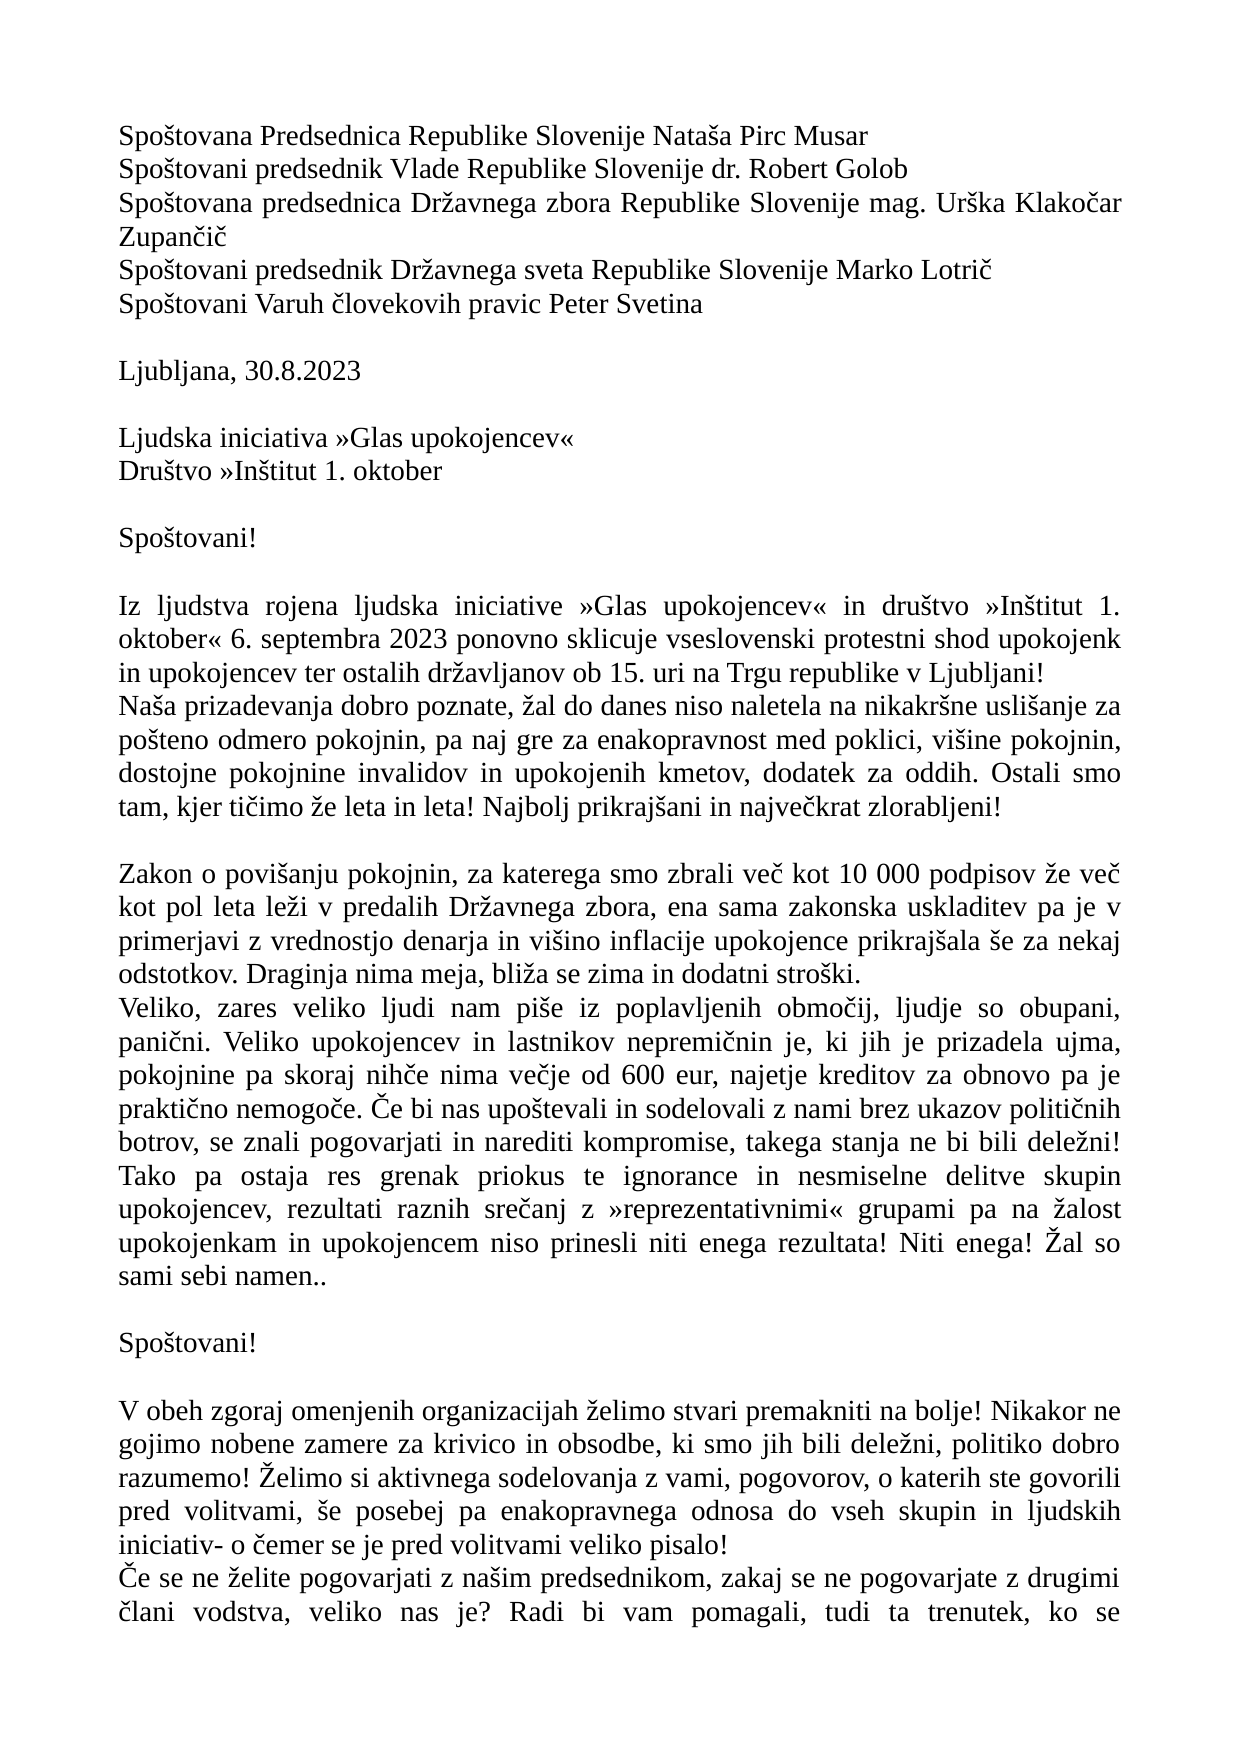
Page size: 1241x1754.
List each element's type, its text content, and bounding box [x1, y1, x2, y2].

text Zakon o povišanju pokojnin, za katerega smo zbrali več kot 10 000 podpisov že več kot pol leta leži v predalih Državnega zbora, ena sama zakonska uskladitev pa je v primerjavi z vrednostjo denarja in višino inflacije upokojence prikrajšala še za nekaj odstotkov. Draginja nima meja, bliža se zima in dodatni stroški. [118, 856, 1122, 990]
text Če se ne želite pogovarjati z našim predsednikom, zakaj se ne pogovarjate z drugimi člani vodstva, veliko nas je? Radi bi vam pomagali, tudi ta trenutek, ko se [118, 1560, 1122, 1627]
text Društvo »Inštitut 1. oktober [118, 453, 1122, 487]
text V obeh zgoraj omenjenih organizacijah želimo stvari premakniti na bolje! Nikakor ne gojimo nobene zamere za krivico in obsodbe, ki smo jih bili deležni, politiko dobro razumemo! Želimo si aktivnega sodelovanja z vami, pogovorov, o katerih ste govorili pred volitvami, še posebej pa enakopravnega odnosa do vseh skupin in ljudskih iniciativ- o čemer se je pred volitvami veliko pisalo! [118, 1393, 1122, 1560]
text Ljudska iniciativa »Glas upokojencev« [118, 420, 1122, 453]
text Spoštovani! [118, 521, 1122, 554]
text Veliko, zares veliko ljudi nam piše iz poplavljenih območij, ljudje so obupani, panični. Veliko upokojencev in lastnikov nepremičnin je, ki jih je prizadela ujma, pokojnine pa skoraj nihče nima večje od 600 eur, najetje kreditov za obnovo pa je praktično nemogoče. Če bi nas upoštevali in sodelovali z nami brez ukazov političnih botrov, se znali pogovarjati in narediti kompromise, takega stanja ne bi bili deležni! Tako pa ostaja res grenak priokus te ignorance in nesmiselne delitve skupin upokojencev, rezultati raznih srečanj z »reprezentativnimi« grupami pa na žalost upokojenkam in upokojencem niso prinesli niti enega rezultata! Niti enega! Žal so sami sebi namen.. [118, 990, 1122, 1292]
text Iz ljudstva rojena ljudska iniciative »Glas upokojencev« in društvo »Inštitut 1. oktober« 6. septembra 2023 ponovno sklicuje vseslovenski protestni shod upokojenk in upokojencev ter ostalih državljanov ob 15. uri na Trgu republike v Ljubljani! [118, 588, 1122, 688]
text Spoštovani! [118, 1326, 1122, 1359]
text Spoštovani predsednik Vlade Republike Slovenije dr. Robert Golob [118, 152, 1122, 185]
text Spoštovani predsednik Državnega sveta Republike Slovenije Marko Lotrič [118, 252, 1122, 286]
text Naša prizadevanja dobro poznate, žal do danes niso naletela na nikakršne uslišanje za pošteno odmero pokojnin, pa naj gre za enakopravnost med poklici, višine pokojnin, dostojne pokojnine invalidov in upokojenih kmetov, dodatek za oddih. Ostali smo tam, kjer tičimo že leta in leta! Najbolj prikrajšani in največkrat zlorabljeni! [118, 688, 1122, 822]
text Spoštovani Varuh človekovih pravic Peter Svetina [118, 286, 1122, 319]
text Spoštovana Predsednica Republike Slovenije Nataša Pirc Musar [118, 118, 1122, 152]
text Spoštovana predsednica Državnega zbora Republike Slovenije mag. Urška Klakočar Zupančič [118, 185, 1122, 252]
text Ljubljana, 30.8.2023 [118, 353, 1122, 386]
